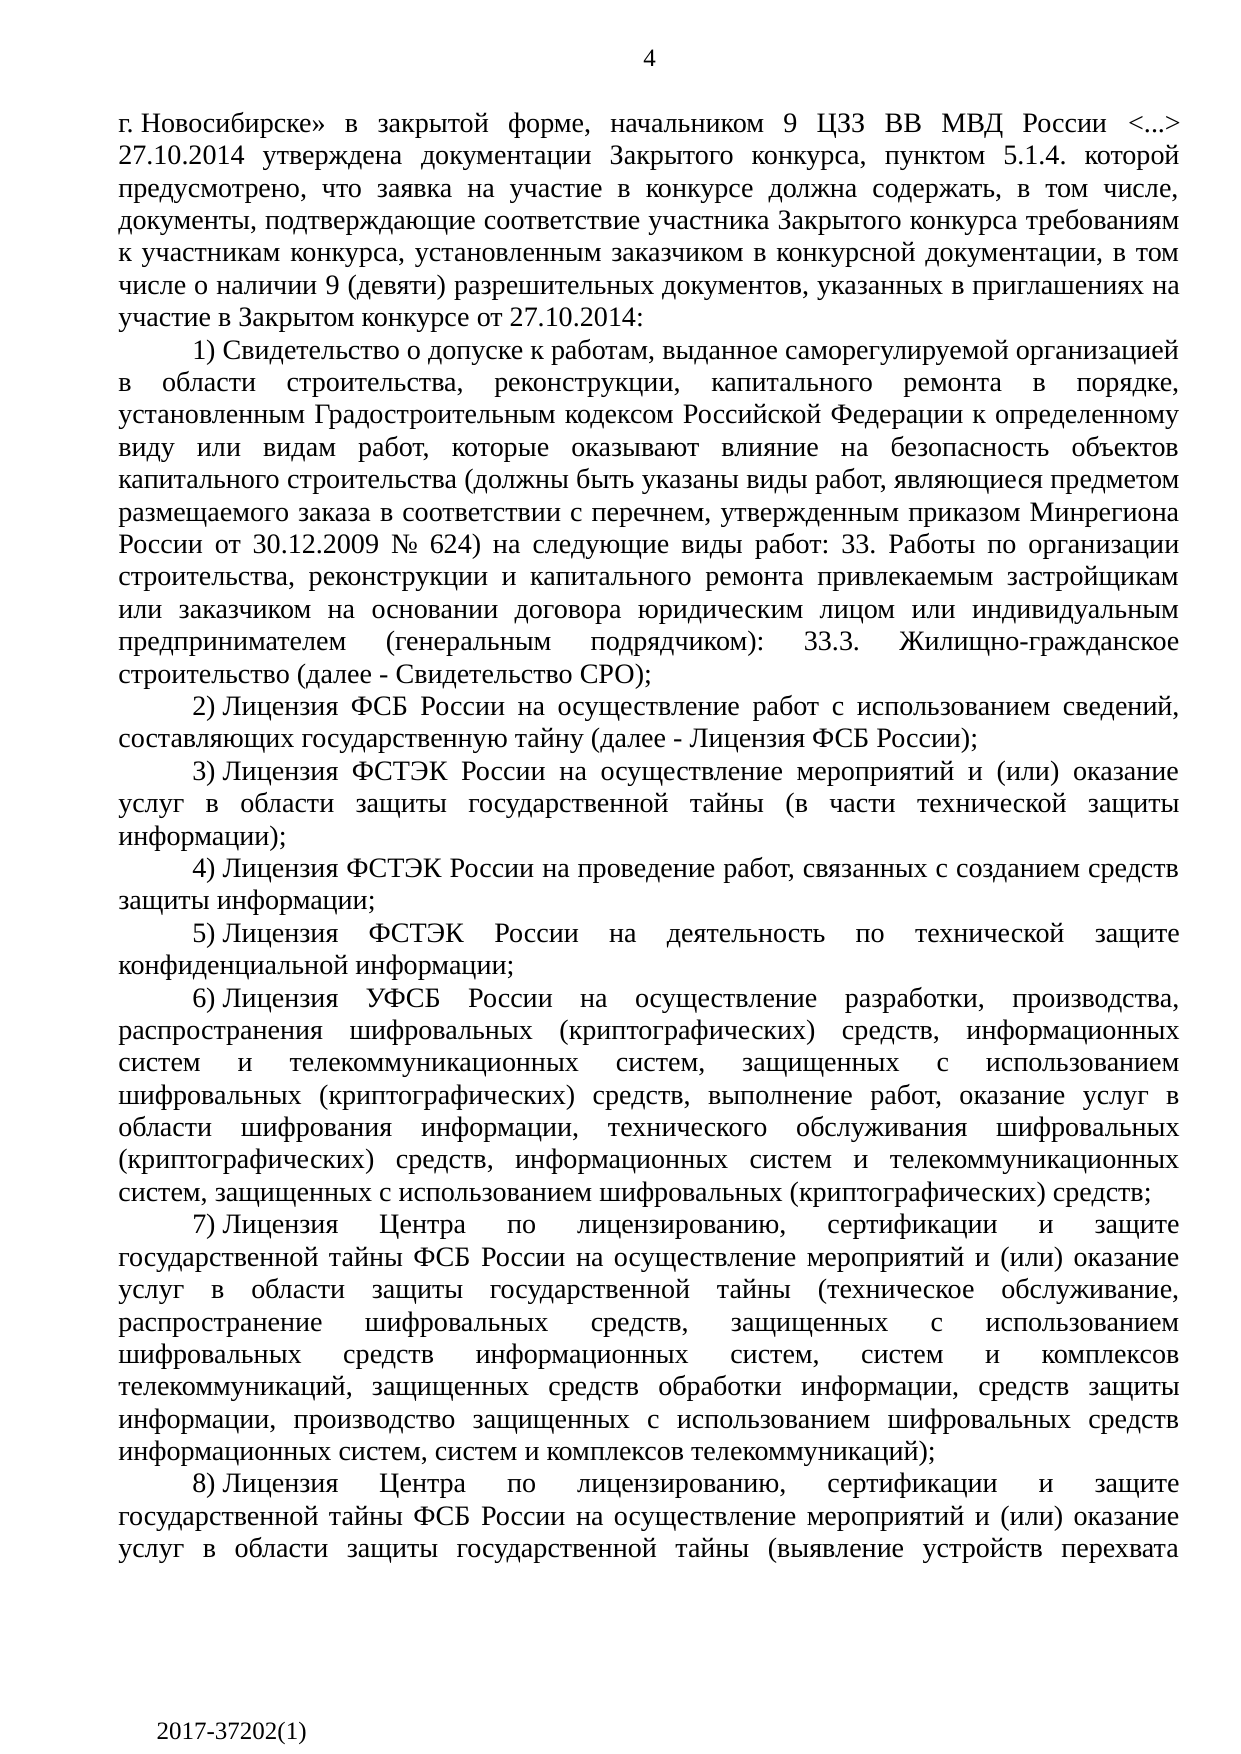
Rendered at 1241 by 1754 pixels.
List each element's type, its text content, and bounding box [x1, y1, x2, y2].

text 5) Лицензия ФСТЭК России на деятельность по технической защите конфиденциальной информации; [118, 916, 1181, 981]
text 6) Лицензия УФСБ России на осуществление разработки, производства, распространения шифровальных (криптографических) средств, информационных систем и телекоммуникационных систем, защищенных с использованием шифровальных (криптографических) средств, выполнение работ, оказание услуг в области шифрования информации, технического обслуживания шифровальных (криптографических) средств, информационных систем и телекоммуникационных систем, защищенных с использованием шифровальных (криптографических) средств; [118, 981, 1181, 1207]
text 1) Свидетельство о допуске к работам, выданное саморегулируемой организацией в области строительства, реконструкции, капитального ремонта в порядке, установленным Градостроительным кодексом Российской Федерации к определенному виду или видам работ, которые оказывают влияние на безопасность объектов капитального строительства (должны быть указаны виды работ, являющиеся предметом размещаемого заказа в соответствии с перечнем, утвержденным приказом Минрегиона России от 30.12.2009 № 624) на следующие виды работ: 33. Работы по организации строительства, реконструкции и капитального ремонта привлекаемым застройщикам или заказчиком на основании договора юридическим лицом или индивидуальным предпринимателем (генеральным подрядчиком): 33.3. Жилищно-гражданское строительство (далее - Свидетельство СРО); [118, 333, 1181, 689]
text 7) Лицензия Центра по лицензированию, сертификации и защите государственной тайны ФСБ России на осуществление мероприятий и (или) оказание услуг в области защиты государственной тайны (техническое обслуживание, распространение шифровальных средств, защищенных с использованием шифровальных средств информационных систем, систем и комплексов телекоммуникаций, защищенных средств обработки информации, средств защиты информации, производство защищенных с использованием шифровальных средств информационных систем, систем и комплексов телекоммуникаций); [118, 1207, 1181, 1467]
text 3) Лицензия ФСТЭК России на осуществление мероприятий и (или) оказание услуг в области защиты государственной тайны (в части технической защиты информации); [118, 754, 1181, 851]
text 4) Лицензия ФСТЭК России на проведение работ, связанных с созданием средств защиты информации; [118, 851, 1181, 916]
text 8) Лицензия Центра по лицензированию, сертификации и защите государственной тайны ФСБ России на осуществление мероприятий и (или) оказание услуг в области защиты государственной тайны (выявление устройств перехвата [118, 1467, 1181, 1564]
text 2) Лицензия ФСБ России на осуществление работ с использованием сведений, составляющих государственную тайну (далее - Лицензия ФСБ России); [118, 689, 1181, 754]
text г. Новосибирске» в закрытой форме, начальником 9 ЦЗЗ ВВ МВД России <...> 27.10.2014 утверждена документации Закрытого конкурса, пунктом 5.1.4. которой предусмотрено, что заявка на участие в конкурсе должна содержать, в том числе, документы, подтверждающие соответствие участника Закрытого конкурса требованиям к участникам конкурса, установленным заказчиком в конкурсной документации, в том числе о наличии 9 (девяти) разрешительных документов, указанных в приглашениях на участие в Закрытом конкурсе от 27.10.2014: [118, 106, 1181, 333]
